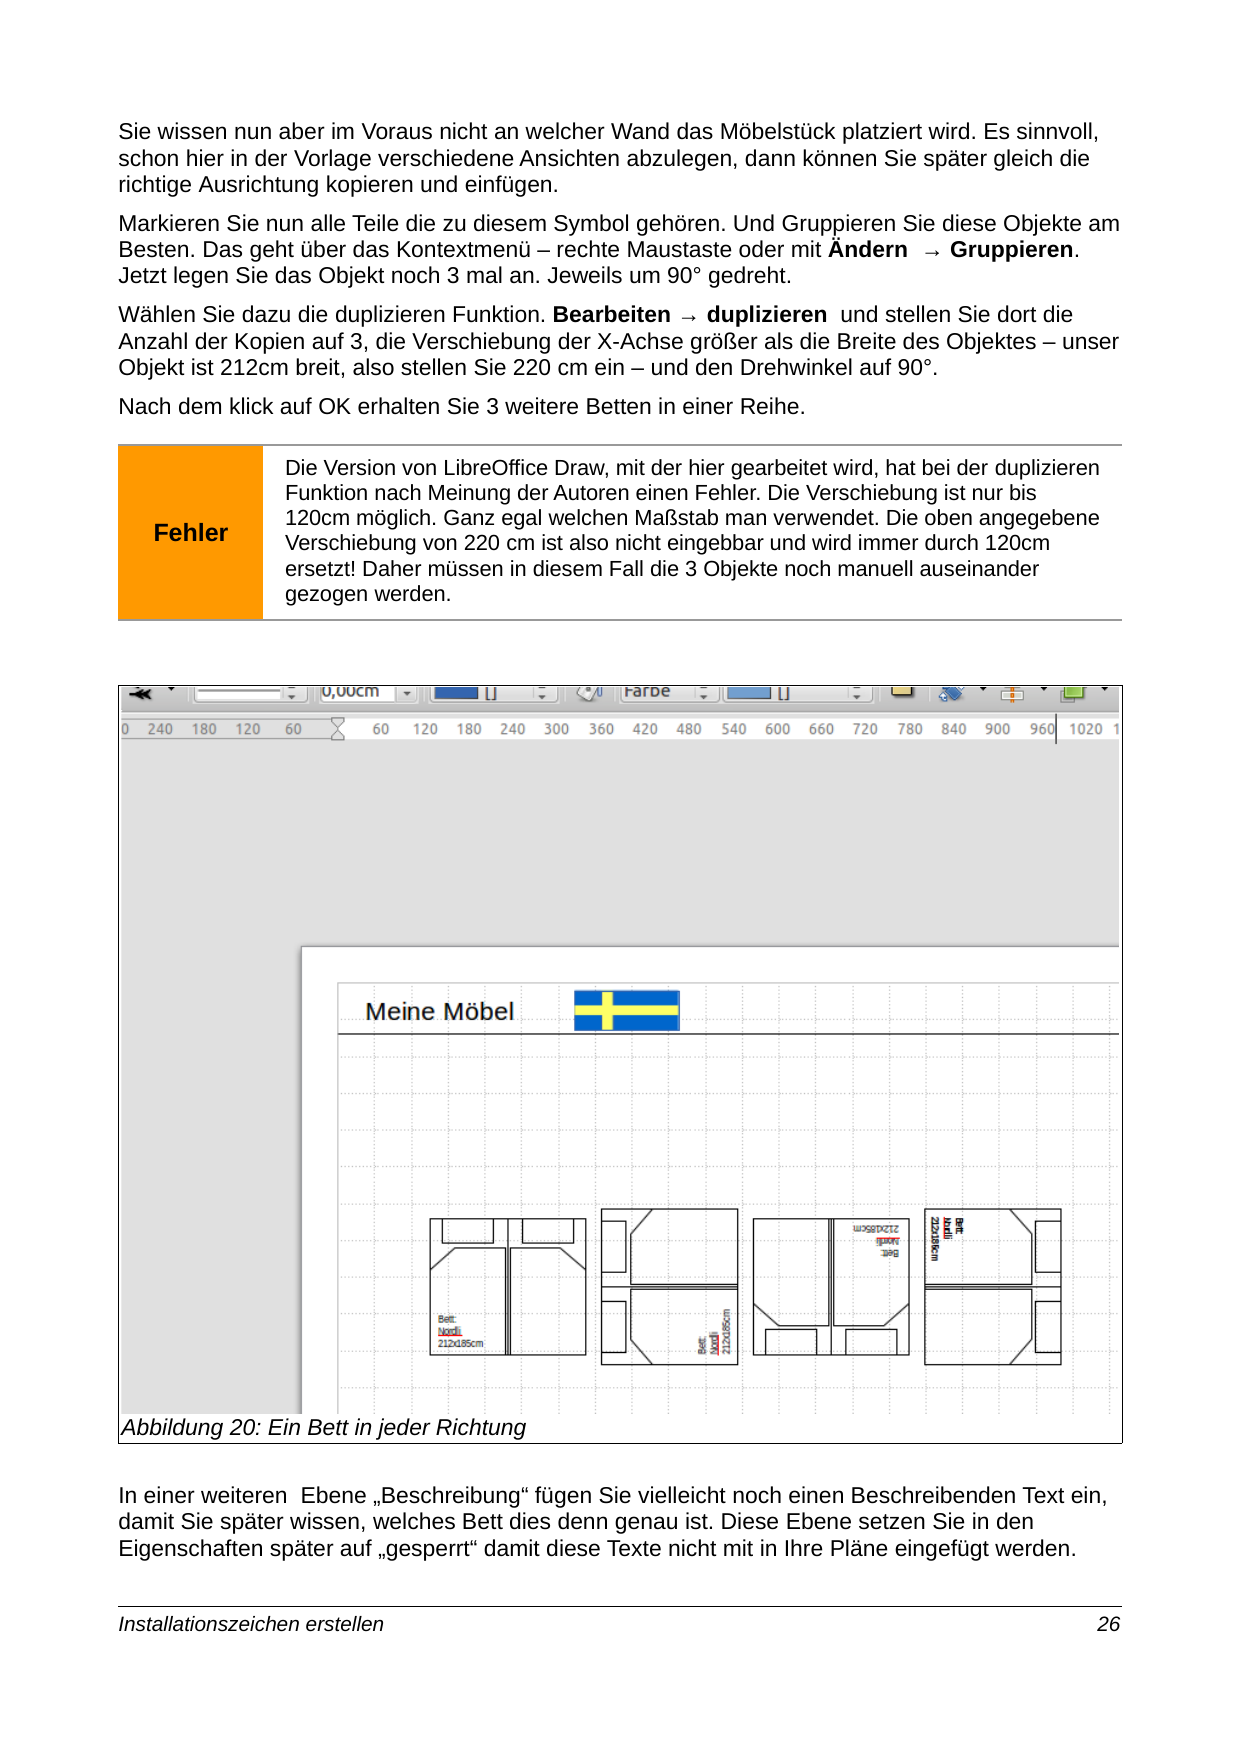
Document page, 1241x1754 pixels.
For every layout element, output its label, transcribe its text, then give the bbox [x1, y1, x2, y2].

text In einer weiteren Ebene „Beschreibung“ fügen Sie vielleicht noch einen Beschreibenden Text ein, damit Sie später wissen, welches Bett dies denn genau ist. Diese Ebene setzen Sie in den Eigenschaften später auf „gesperrt“ damit diese Texte nicht mit in Ihre Pläne eingefügt werden. [118, 1482, 1122, 1561]
text Wählen Sie dazu die duplizieren Funktion. Bearbeiten → duplizieren und stellen Sie dort die Anzahl der Kopien auf 3, die Verschiebung der X-Achse größer als die Breite des Objektes – unser Objekt ist 212cm breit, also stellen Sie 220 cm ein – und den Drehwinkel auf 90°. [118, 301, 1122, 380]
table_header Fehler [118, 446, 263, 619]
text Sie wissen nun aber im Voraus nicht an welcher Wand das Möbelstück platziert wird. Es sinnvoll, schon hier in der Vorlage verschiedene Ansichten abzulegen, dann können Sie später gleich die richtige Ausrichtung kopieren und einfügen. [118, 118, 1122, 197]
picture [121, 687, 1119, 1414]
table_header Die Version von LibreOffice Draw, mit der hier gearbeitet wird, hat bei der duplizieren Funktion nach Meinung der Autoren einen Fehler. Die Verschiebung ist nur bis 120cm möglich. Ganz egal welchen Maßstab man verwendet. Die oben angegebene Verschiebung von 220 cm ist also nicht eingebbar und wird immer durch 120cm ersetzt! Daher müssen in diesem Fall die 3 Objekte noch manuell auseinander gezogen werden. [264, 446, 1122, 619]
text Markieren Sie nun alle Teile die zu diesem Symbol gehören. Und Gruppieren Sie diese Objekte am Besten. Das geht über das Kontextmenü – rechte Maustaste oder mit Ändern → Gruppieren. Jetzt legen Sie das Objekt noch 3 mal an. Jeweils um 90° gedreht. [118, 210, 1122, 289]
text Nach dem klick auf OK erhalten Sie 3 weitere Betten in einer Reihe. [118, 393, 1122, 419]
text Abbildung 20: Ein Bett in jeder Richtung [121, 1414, 1119, 1440]
